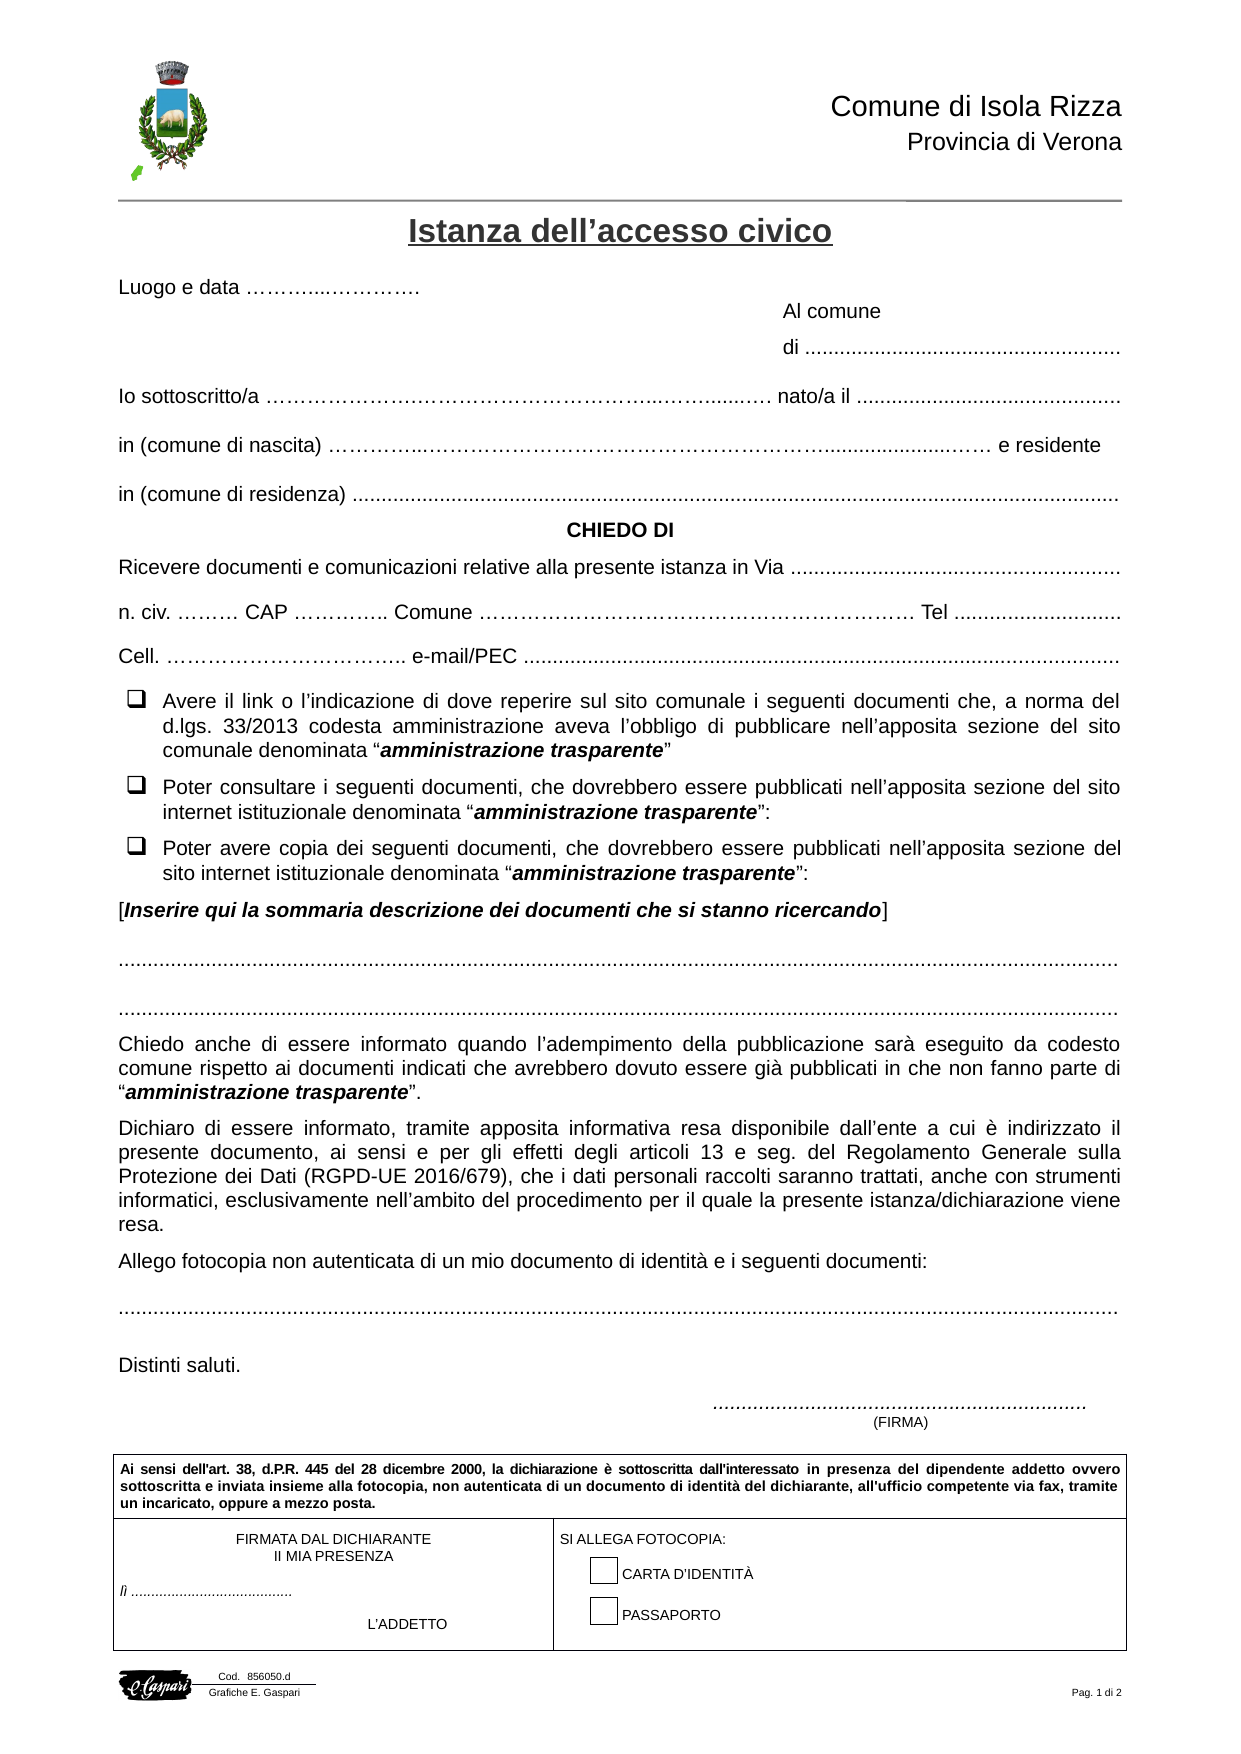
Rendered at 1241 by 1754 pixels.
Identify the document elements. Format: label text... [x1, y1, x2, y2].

picture [122, 58, 224, 189]
list Avere il link o l’indicazione di dove reperire sul sito comunale i seguenti documenti che, a norma del d.lgs. 33/2013 codesta amministrazione aveva l’obbligo di pubblicare nell’apposita sezione del sito comunale denominata “amministrazione trasparente” [125, 689, 1122, 762]
text Dichiaro di essere informato, tramite apposita informativa resa disponibile dall’ente a cui è indirizzato il presente documento, ai sensi e per gli effetti degli articoli 13 e seg. del Regolamento Generale sulla Protezione dei Dati (RGPD-UE 2016/679), che i dati personali raccolti saranno trattati, anche con strumenti informatici, esclusivamente nell’ambito del procedimento per il quale la presente istanza/dichiarazione viene resa. [118, 1116, 1122, 1236]
text Cell. …………………………….. e-mail/PEC [118, 644, 1122, 668]
text in (comune di nascita) …………...…………………………………………………......................…… e residente [118, 433, 1122, 457]
text n. civ. ……… CAP ………….. Comune ……………………………………………………… Tel [118, 599, 1122, 623]
text ................................................................. [679, 1389, 1122, 1413]
text Luogo e data ………....…………. [118, 274, 1122, 298]
picture [118, 1669, 192, 1701]
list Poter avere copia dei seguenti documenti, che dovrebbero essere pubblicati nell’apposita sezione del sito internet istituzionale denominata “amministrazione trasparente”: [125, 836, 1122, 885]
text di [783, 335, 1122, 359]
text [Inserire qui la sommaria descrizione dei documenti che si stanno ricercando] [118, 897, 1122, 921]
text in (comune di residenza) [118, 482, 1122, 506]
table_cell SI ALLEGA FOTOCOPIA: CARTA D’IDENTITÀ PASSAPORTO [554, 1519, 1126, 1649]
subtitle Istanza dell’accesso civico [118, 211, 1122, 249]
text (FIRMA) [679, 1413, 1122, 1430]
text Al comune [783, 298, 1122, 322]
text Allego fotocopia non autenticata di un mio documento di identità e i seguenti documenti: [118, 1248, 1122, 1272]
text Chiedo anche di essere informato quando l’adempimento della pubblicazione sarà eseguito da codesto comune rispetto ai documenti indicati che avrebbero dovuto essere già pubblicati in che non fanno parte di “amministrazione trasparente”. [118, 1032, 1122, 1104]
text CHIEDO DI [118, 518, 1122, 542]
text Distinti saluti. [118, 1353, 1122, 1377]
table_header Ai sensi dell'art. 38, d.P.R. 445 del 28 dicembre 2000, la dichiarazione è sottoscritta dall'interessato in presenza del dipendente addetto ovvero sottoscritta e inviata insieme alla fotocopia, non autenticata di un documento di identità del dichiarante, all'ufficio competente via fax, tramite un incaricato, oppure a mezzo posta. [114, 1455, 1126, 1517]
text Provincia di Verona [224, 127, 1122, 156]
list Poter consultare i seguenti documenti, che dovrebbero essere pubblicati nell’apposita sezione del sito internet istituzionale denominata “amministrazione trasparente”: [125, 774, 1122, 823]
text Io sottoscritto/a ………………….……………………………...…….......…. nato/a il [118, 384, 1122, 408]
text Comune di Isola Rizza [224, 89, 1122, 122]
table_cell FIRMATA DAL DICHIARANTE II MIA PRESENZA lì ........................................ L’ADDETTO [114, 1519, 553, 1649]
text Ricevere documenti e comunicazioni relative alla presente istanza in Via [118, 555, 1122, 579]
